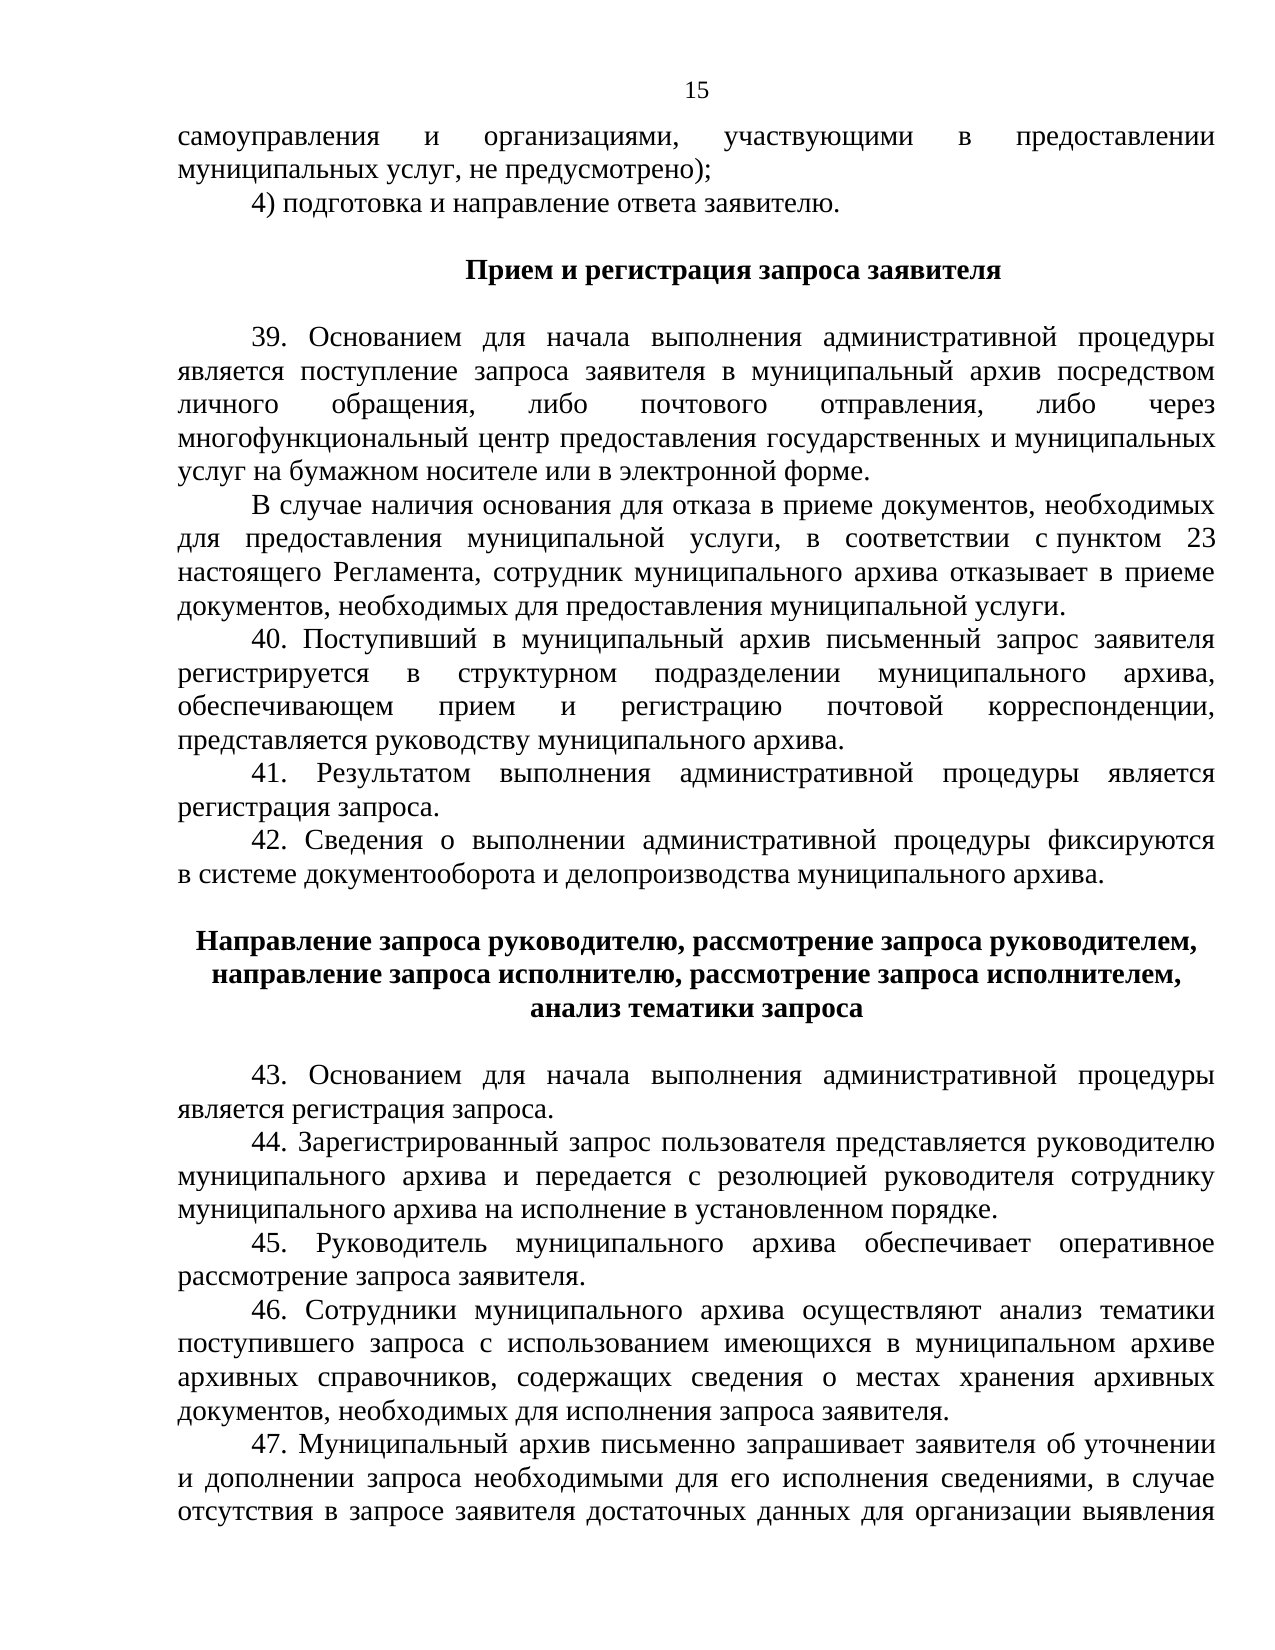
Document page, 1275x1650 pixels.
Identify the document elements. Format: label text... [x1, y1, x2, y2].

text 43. Основанием для начала выполнения административной процедуры является регистрация запроса. [177, 1057, 1216, 1124]
text 46. Сотрудники муниципального архива осуществляют анализ тематики поступившего запроса с использованием имеющихся в муниципальном архиве архивных справочников, содержащих сведения о местах хранения архивных документов, необходимых для исполнения запроса заявителя. [177, 1292, 1216, 1426]
text В случае наличия основания для отказа в приеме документов, необходимых для предоставления муниципальной услуги, в соответствии с пунктом 23 настоящего Регламента, сотрудник муниципального архива отказывает в приеме документов, необходимых для предоставления муниципальной услуги. [177, 487, 1216, 621]
text 4) подготовка и направление ответа заявителю. [177, 185, 1216, 219]
text 39. Основанием для начала выполнения административной процедуры является поступление запроса заявителя в муниципальный архив посредством личного обращения, либо почтового отправления, либо через многофункциональный центр предоставления государственных и муниципальных услуг на бумажном носителе или в электронной форме. [177, 319, 1216, 487]
text самоуправления и организациями, участвующими в предоставлении муниципальных услуг, не предусмотрено); [177, 118, 1216, 185]
text 44. Зарегистрированный запрос пользователя представляется руководителю муниципального архива и передается с резолюцией руководителя сотруднику муниципального архива на исполнение в установленном порядке. [177, 1124, 1216, 1225]
text 41. Результатом выполнения административной процедуры является регистрация запроса. [177, 755, 1216, 822]
text 47. Муниципальный архив письменно запрашивает заявителя об уточнении и дополнении запроса необходимыми для его исполнения сведениями, в случае отсутствия в запросе заявителя достаточных данных для организации выявления [177, 1426, 1216, 1527]
text 40. Поступивший в муниципальный архив письменный запрос заявителя регистрируется в структурном подразделении муниципального архива, обеспечивающем прием и регистрацию почтовой корреспонденции, представляется руководству муниципального архива. [177, 621, 1216, 755]
text 45. Руководитель муниципального архива обеспечивает оперативное рассмотрение запроса заявителя. [177, 1225, 1216, 1292]
text Направление запроса руководителю, рассмотрение запроса руководителем, направление запроса исполнителю, рассмотрение запроса исполнителем, анализ тематики запроса [177, 923, 1216, 1024]
text Прием и регистрация запроса заявителя [177, 252, 1216, 286]
text 42. Сведения о выполнении административной процедуры фиксируются в системе документооборота и делопроизводства муниципального архива. [177, 822, 1216, 889]
